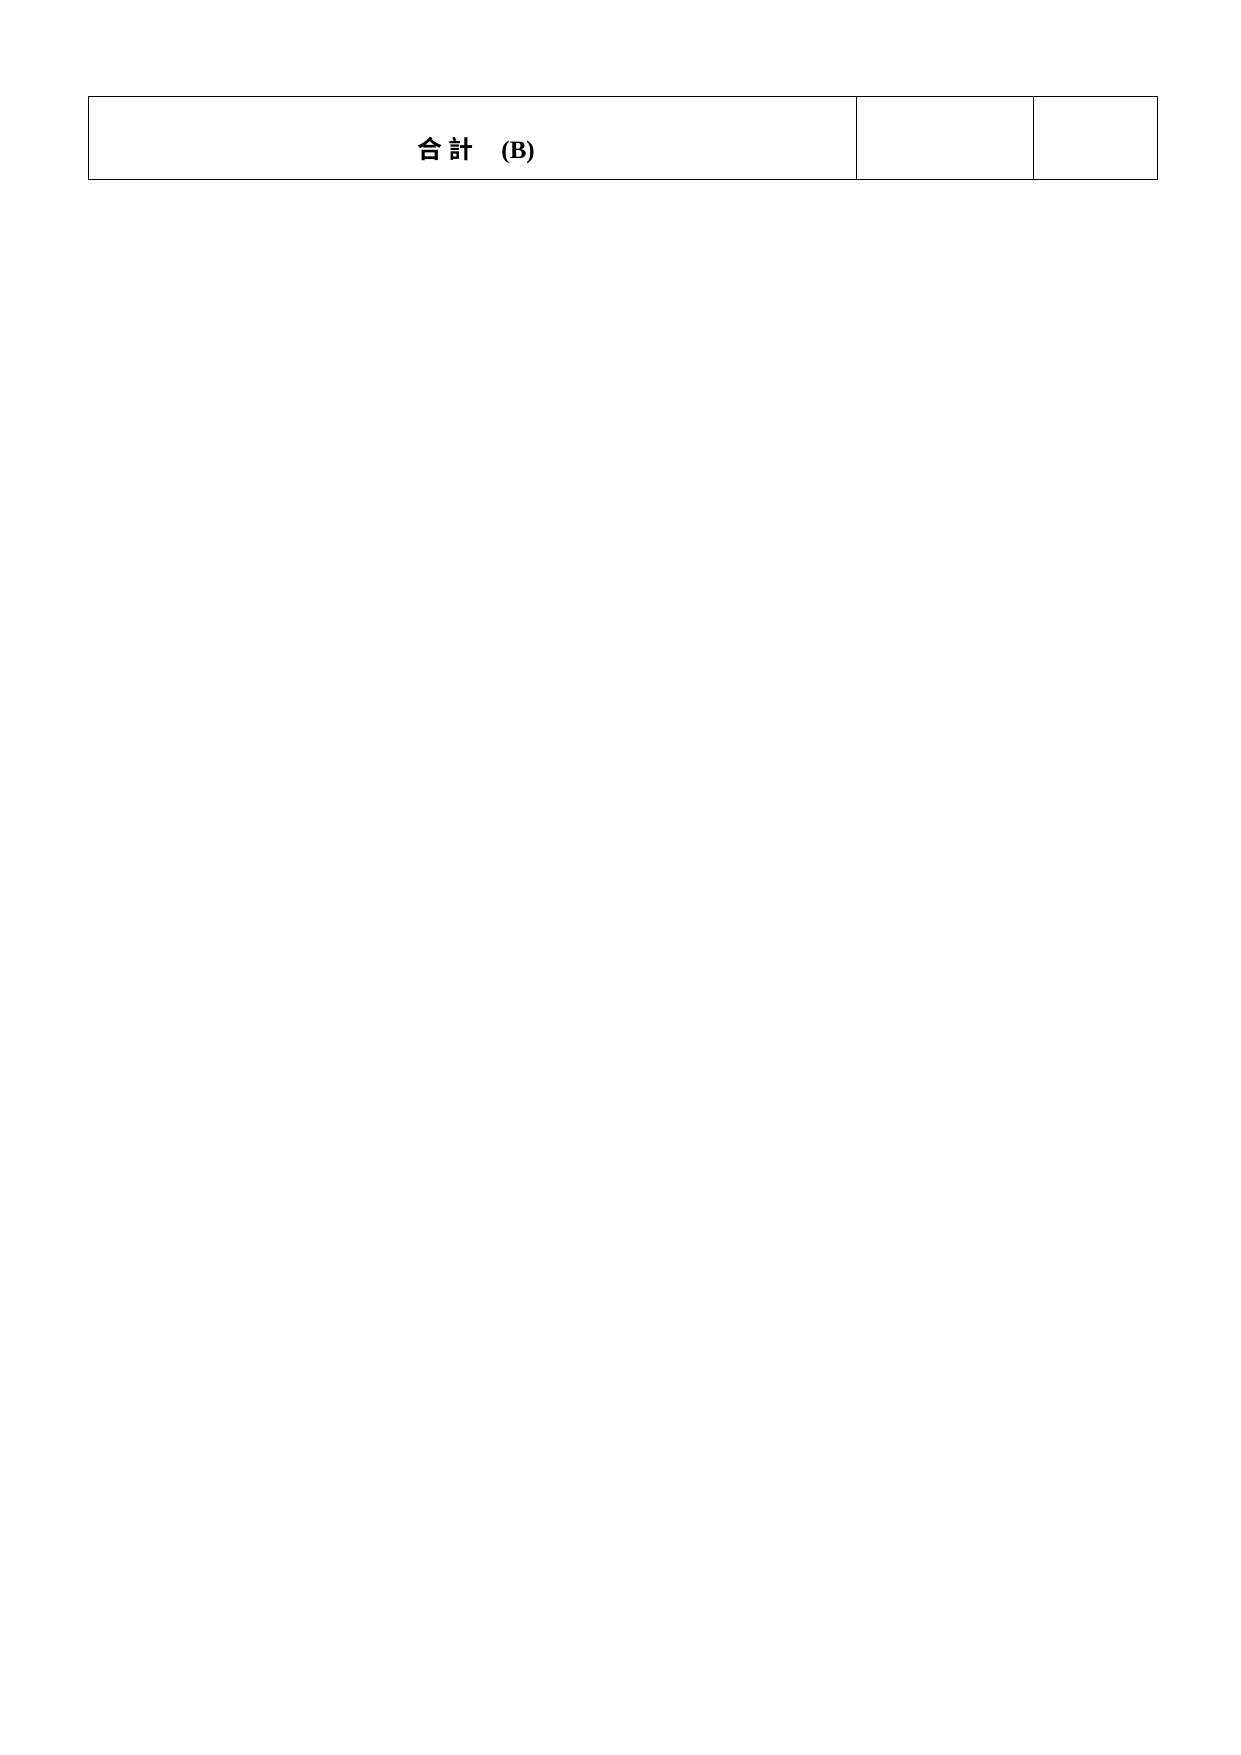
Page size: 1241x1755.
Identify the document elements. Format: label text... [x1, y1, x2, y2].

table_cell [857, 97, 1033, 178]
table_cell [1034, 97, 1157, 178]
table_cell 合計 (B) [89, 97, 856, 178]
